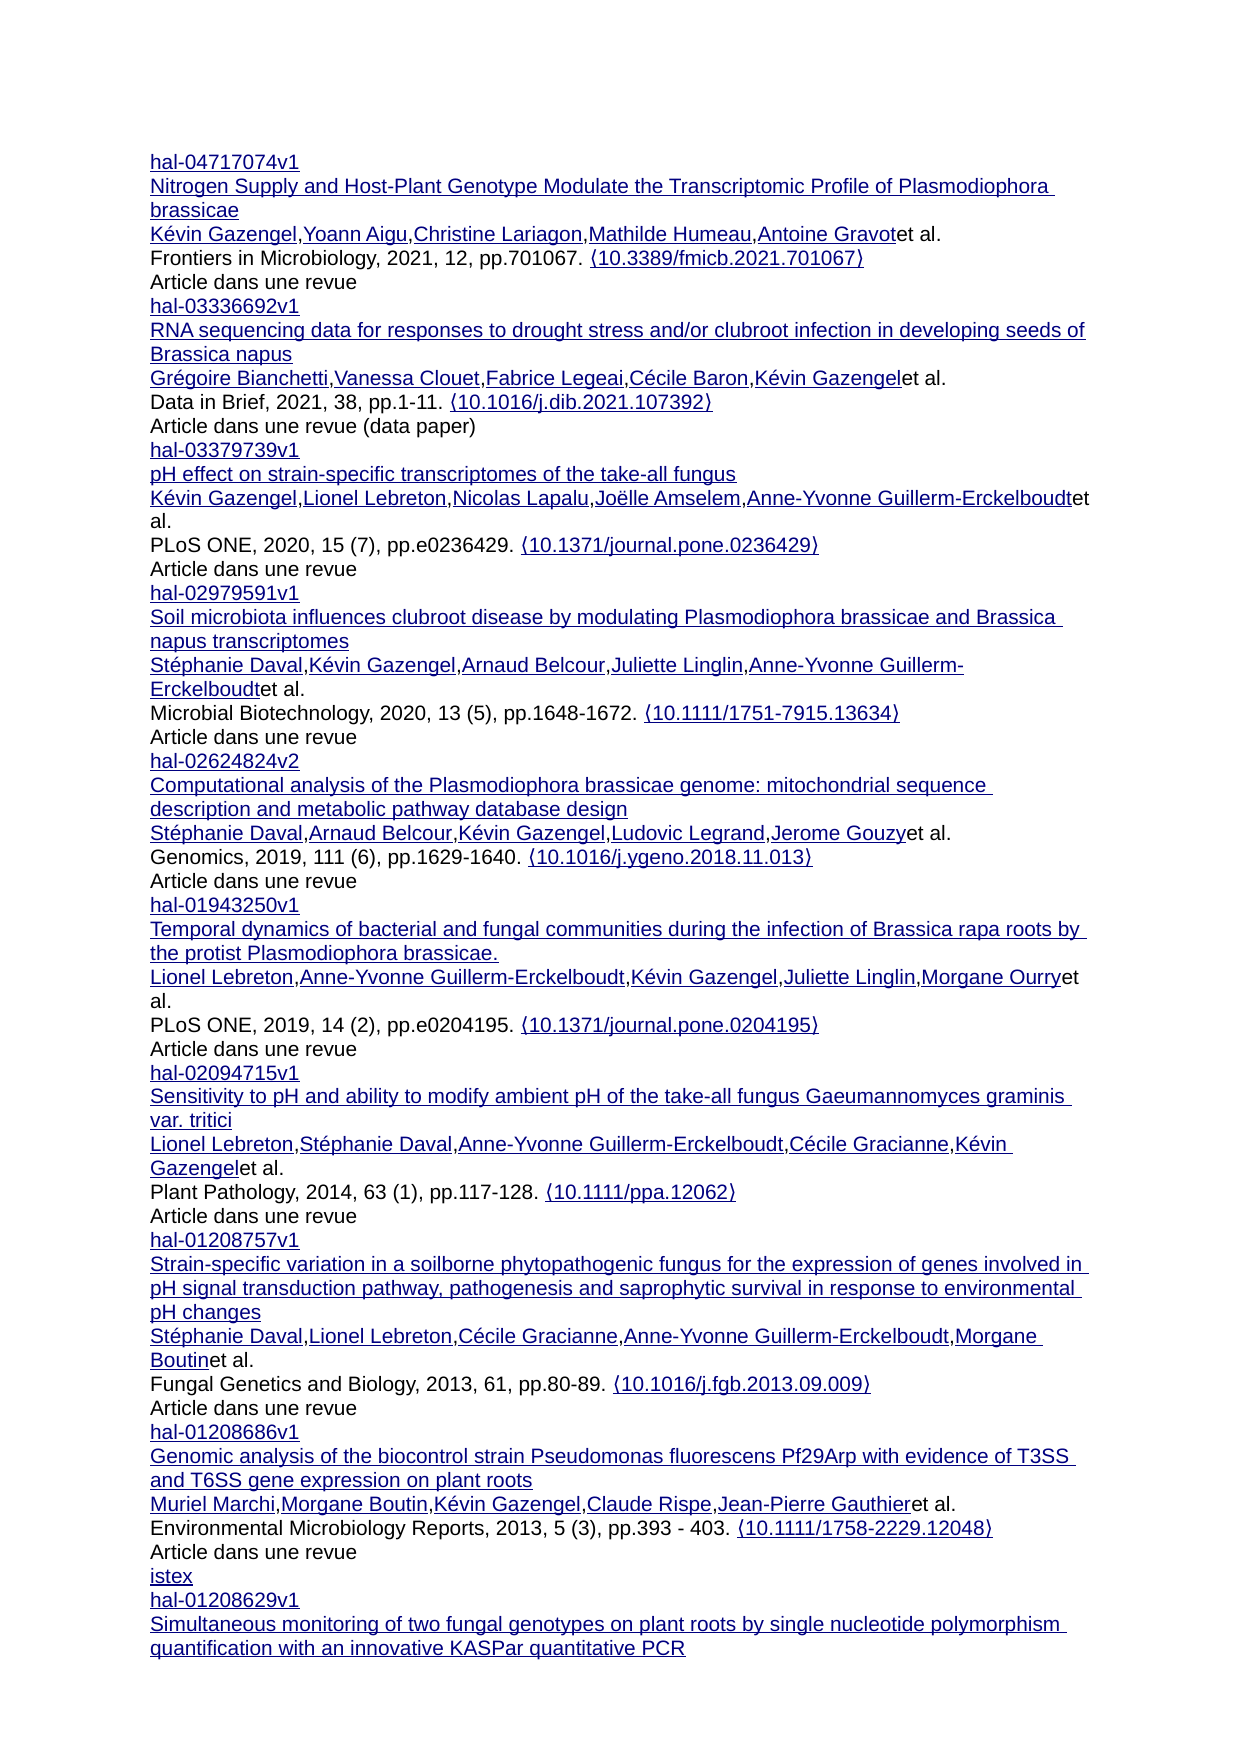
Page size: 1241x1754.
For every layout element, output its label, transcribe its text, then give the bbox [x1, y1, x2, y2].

table_cell Temporal dynamics of bacterial and fungal communities during the infection of Brassica rapa roots by the protist Plasmodiophora brassicae. Lionel Lebreton,Anne-Yvonne Guillerm-Erckelboudt,Kévin Gazengel,Juliette Linglin,Morgane Ourryet al. PLoS ONE, 2019, 14 (2), pp.e0204195. ⟨10.1371/journal.pone.0204195⟩ Article dans une revue hal-02094715v1 [150, 917, 1090, 1084]
table_cell Nitrogen Supply and Host-Plant Genotype Modulate the Transcriptomic Profile of Plasmodiophora brassicae Kévin Gazengel,Yoann Aigu,Christine Lariagon,Mathilde Humeau,Antoine Gravotet al. Frontiers in Microbiology, 2021, 12, pp.701067. ⟨10.3389/fmicb.2021.701067⟩ Article dans une revue hal-03336692v1 [150, 174, 1090, 318]
table_cell Computational analysis of the Plasmodiophora brassicae genome: mitochondrial sequence description and metabolic pathway database design Stéphanie Daval,Arnaud Belcour,Kévin Gazengel,Ludovic Legrand,Jerome Gouzyet al. Genomics, 2019, 111 (6), pp.1629-1640. ⟨10.1016/j.ygeno.2018.11.013⟩ Article dans une revue hal-01943250v1 [150, 773, 1090, 917]
table_cell Simultaneous monitoring of two fungal genotypes on plant roots by single nucleotide polymorphism quantification with an innovative KASPar quantitative PCR [150, 1611, 1090, 1659]
table_cell Sensitivity to pH and ability to modify ambient pH of the take-all fungus Gaeumannomyces graminis var. tritici Lionel Lebreton,Stéphanie Daval,Anne-Yvonne Guillerm-Erckelboudt,Cécile Gracianne,Kévin Gazengelet al. Plant Pathology, 2014, 63 (1), pp.117-128. ⟨10.1111/ppa.12062⟩ Article dans une revue hal-01208757v1 [150, 1084, 1090, 1252]
table_cell pH effect on strain-specific transcriptomes of the take-all fungus Kévin Gazengel,Lionel Lebreton,Nicolas Lapalu,Joëlle Amselem,Anne-Yvonne Guillerm-Erckelboudtet al. PLoS ONE, 2020, 15 (7), pp.e0236429. ⟨10.1371/journal.pone.0236429⟩ Article dans une revue hal-02979591v1 [150, 461, 1090, 605]
table_cell RNA sequencing data for responses to drought stress and/or clubroot infection in developing seeds of Brassica napus Grégoire Bianchetti,Vanessa Clouet,Fabrice Legeai,Cécile Baron,Kévin Gazengelet al. Data in Brief, 2021, 38, pp.1-11. ⟨10.1016/j.dib.2021.107392⟩ Article dans une revue (data paper) hal-03379739v1 [150, 318, 1090, 461]
table_cell Genomic analysis of the biocontrol strain Pseudomonas fluorescens Pf29Arp with evidence of T3SS and T6SS gene expression on plant roots Muriel Marchi,Morgane Boutin,Kévin Gazengel,Claude Rispe,Jean-Pierre Gauthieret al. Environmental Microbiology Reports, 2013, 5 (3), pp.393 - 403. ⟨10.1111/1758-2229.12048⟩ Article dans une revue istex hal-01208629v1 [150, 1444, 1090, 1611]
table_cell Strain-specific variation in a soilborne phytopathogenic fungus for the expression of genes involved in pH signal transduction pathway, pathogenesis and saprophytic survival in response to environmental pH changes Stéphanie Daval,Lionel Lebreton,Cécile Gracianne,Anne-Yvonne Guillerm-Erckelboudt,Morgane Boutinet al. Fungal Genetics and Biology, 2013, 61, pp.80-89. ⟨10.1016/j.fgb.2013.09.009⟩ Article dans une revue hal-01208686v1 [150, 1252, 1090, 1444]
table_cell hal-04717074v1 [150, 150, 1090, 174]
table_cell Soil microbiota influences clubroot disease by modulating Plasmodiophora brassicae and Brassica napus transcriptomes Stéphanie Daval,Kévin Gazengel,Arnaud Belcour,Juliette Linglin,Anne-Yvonne Guillerm-Erckelboudtet al. Microbial Biotechnology, 2020, 13 (5), pp.1648-1672. ⟨10.1111/1751-7915.13634⟩ Article dans une revue hal-02624824v2 [150, 605, 1090, 773]
